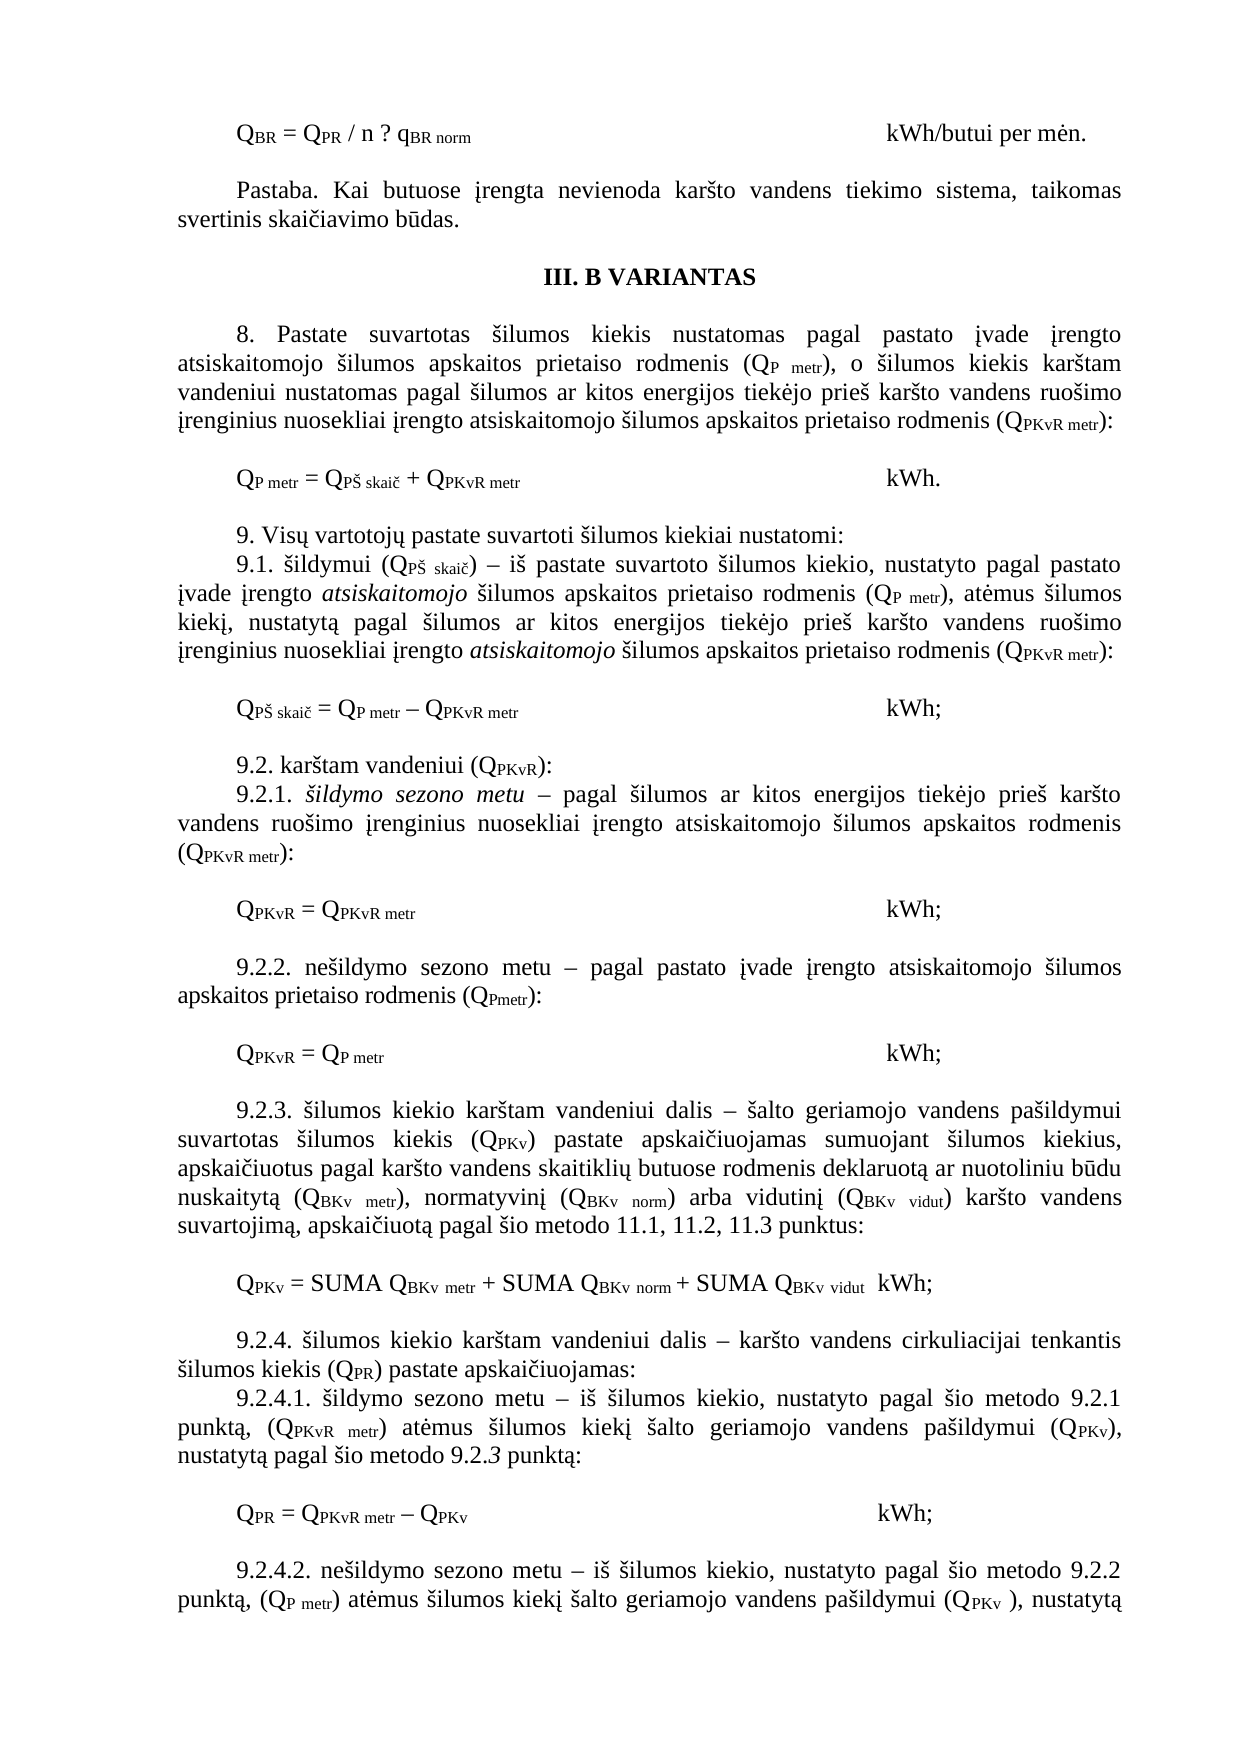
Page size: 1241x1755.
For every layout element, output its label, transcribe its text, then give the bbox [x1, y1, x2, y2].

text 9.2. karštam vandeniui (QPKvR): [177, 751, 1122, 779]
text Pastaba. Kai butuose įrengta nevienoda karšto vandens tiekimo sistema, taikomas svertinis skaičiavimo būdas. [177, 176, 1122, 233]
text QPKvR = QPKvR metr kWh; [177, 894, 1122, 923]
text QPKvR = QP metr kWh; [177, 1038, 1122, 1067]
text 9.2.2. nešildymo sezono metu – pagal pastato įvade įrengto atsiskaitomojo šilumos apskaitos prietaiso rodmenis (QPmetr): [177, 952, 1122, 1009]
text 9.2.1. šildymo sezono metu – pagal šilumos ar kitos energijos tiekėjo prieš karšto vandens ruošimo įrenginius nuosekliai įrengto atsiskaitomojo šilumos apskaitos rodmenis (QPKvR metr): [177, 779, 1122, 866]
text QPŠ skaič = QP metr – QPKvR metr kWh; [177, 693, 1122, 722]
text 9.2.3. šilumos kiekio karštam vandeniui dalis – šalto geriamojo vandens pašildymui suvartotas šilumos kiekis (QPKv) pastate apskaičiuojamas sumuojant šilumos kiekius, apskaičiuotus pagal karšto vandens skaitiklių butuose rodmenis deklaruotą ar nuotoliniu būdu nuskaitytą (QBKv metr), normatyvinį (QBKv norm) arba vidutinį (QBKv vidut) karšto vandens suvartojimą, apskaičiuotą pagal šio metodo 11.1, 11.2, 11.3 punktus: [177, 1096, 1122, 1239]
text III. B VARIANTAS [177, 262, 1122, 291]
text QP metr = QPŠ skaič + QPKvR metr kWh. [177, 463, 1122, 492]
text 9.2.4.1. šildymo sezono metu – iš šilumos kiekio, nustatyto pagal šio metodo 9.2.1 punktą, (QPKvR metr) atėmus šilumos kiekį šalto geriamojo vandens pašildymui (QPKv), nustatytą pagal šio metodo 9.2.3 punktą: [177, 1383, 1122, 1469]
text QBR = QPR / n ?<= qBR norm kWh/butui per mėn. [177, 118, 1122, 147]
text 9.2.4. šilumos kiekio karštam vandeniui dalis – karšto vandens cirkuliacijai tenkantis šilumos kiekis (QPR) pastate apskaičiuojamas: [177, 1326, 1122, 1383]
text 9. Visų vartotojų pastate suvartoti šilumos kiekiai nustatomi: [177, 521, 1122, 549]
text 9.1. šildymui (QPŠ skaič) – iš pastate suvartoto šilumos kiekio, nustatyto pagal pastato įvade įrengto atsiskaitomojo šilumos apskaitos prietaiso rodmenis (QP metr), atėmus šilumos kiekį, nustatytą pagal šilumos ar kitos energijos tiekėjo prieš karšto vandens ruošimo įrenginius nuosekliai įrengto atsiskaitomojo šilumos apskaitos prietaiso rodmenis (QPKvR metr): [177, 549, 1122, 664]
text 8. Pastate suvartotas šilumos kiekis nustatomas pagal pastato įvade įrengto atsiskaitomojo šilumos apskaitos prietaiso rodmenis (QP metr), o šilumos kiekis karštam vandeniui nustatomas pagal šilumos ar kitos energijos tiekėjo prieš karšto vandens ruošimo įrenginius nuosekliai įrengto atsiskaitomojo šilumos apskaitos prietaiso rodmenis (QPKvR metr): [177, 319, 1122, 434]
text QPKv = SUMA QBKv metr + SUMA QBKv norm + SUMA QBKv vidut kWh; [177, 1268, 1122, 1297]
text 9.2.4.2. nešildymo sezono metu – iš šilumos kiekio, nustatyto pagal šio metodo 9.2.2 punktą, (QP metr) atėmus šilumos kiekį šalto geriamojo vandens pašildymui (QPKv ), nustatytą [177, 1556, 1122, 1613]
text QPR = QPKvR metr – QPKv kWh; [177, 1498, 1122, 1527]
